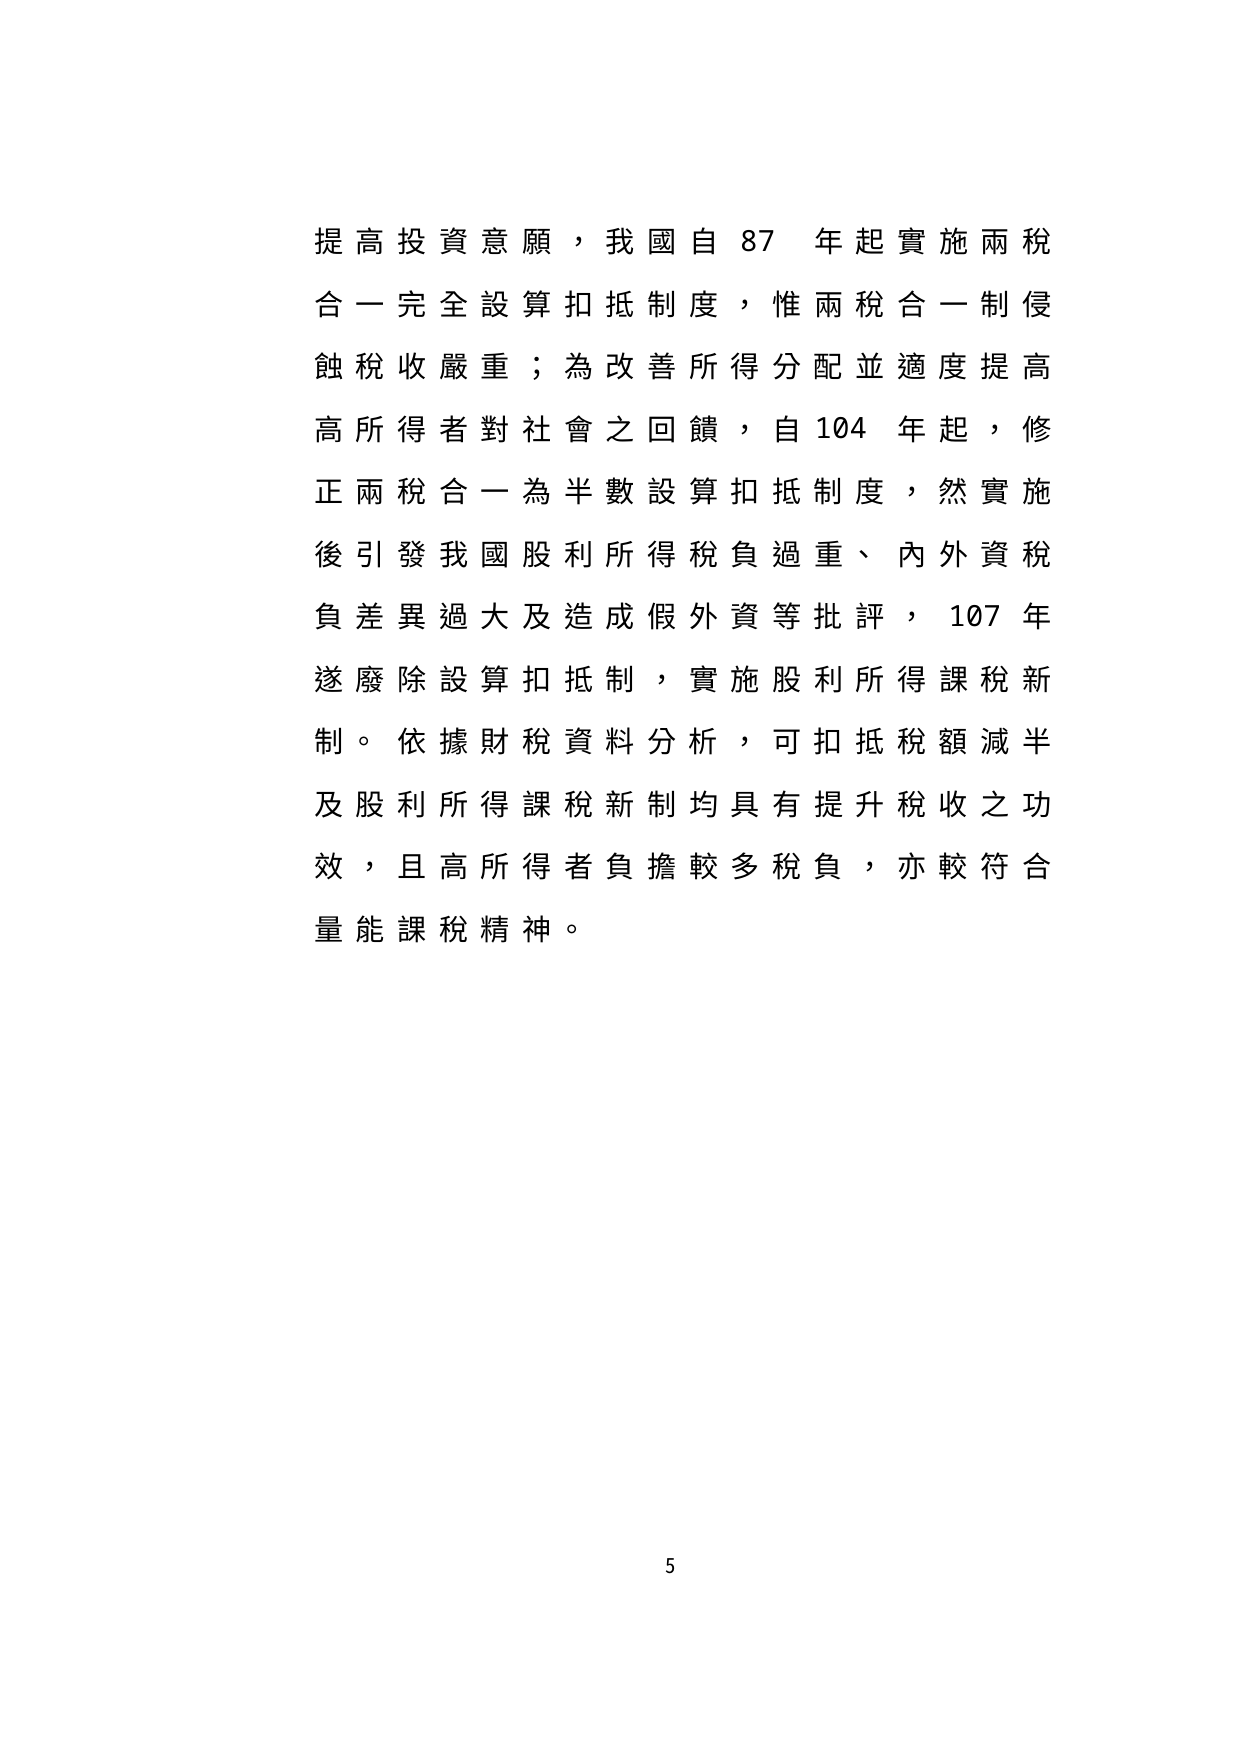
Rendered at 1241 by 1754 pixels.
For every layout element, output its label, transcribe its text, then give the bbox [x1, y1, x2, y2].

text 提高投資意願，我國自87 年起實施兩稅合一完全設算扣抵制度，惟兩稅合一制侵蝕稅收嚴重；為改善所得分配並適度提高高所得者對社會之回饋，自104 年起，修正兩稅合一為半數設算扣抵制度，然實施後引發我國股利所得稅負過重、內外資稅負差異過大及造成假外資等批評，107年遂廢除設算扣抵制，實施股利所得課稅新制。依據財稅資料分析，可扣抵稅額減半及股利所得課稅新制均具有提升稅收之功效，且高所得者負擔較多稅負，亦較符合量能課稅精神。 [271, 198, 1058, 948]
